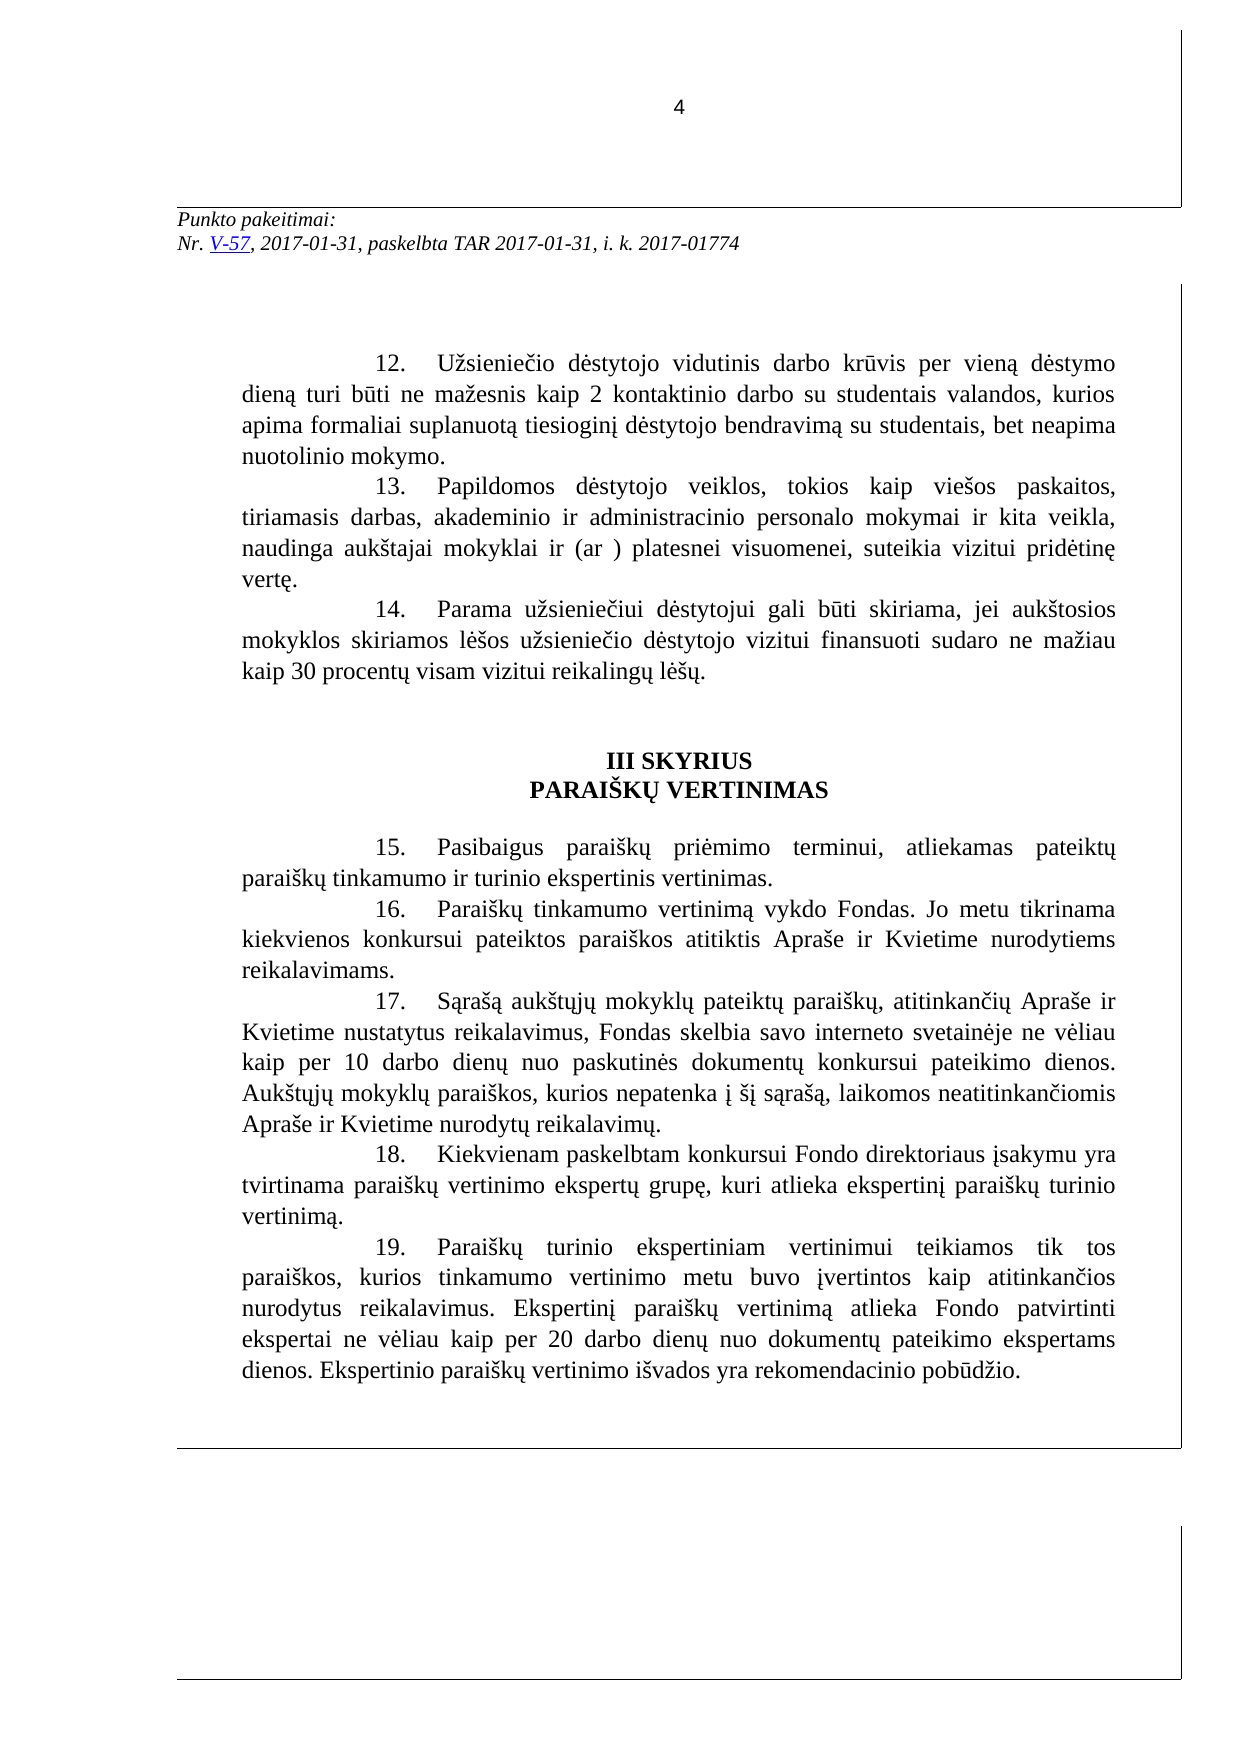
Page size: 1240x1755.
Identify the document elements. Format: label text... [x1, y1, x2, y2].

text 16. Paraiškų tinkamumo vertinimą vykdo Fondas. Jo metu tikrinama kiekvienos konkursui pateiktos paraiškos atitiktis Apraše ir Kvietime nurodytiems reikalavimams. [177, 829, 1181, 921]
text 19. Paraiškų turinio ekspertiniam vertinimui teikiamos tik tos paraiškos, kurios tinkamumo vertinimo metu buvo įvertintos kaip atitinkančios nurodytus reikalavimus. Ekspertinį paraiškų vertinimą atlieka Fondo patvirtinti ekspertai ne vėliau kaip per 20 darbo dienų nuo dokumentų pateikimo ekspertams dienos. Ekspertinio paraiškų vertinimo išvados yra rekomendacinio pobūdžio. [177, 1167, 1181, 1448]
text 12. Užsieniečio dėstytojo vidutinis darbo krūvis per vieną dėstymo dieną turi būti ne mažesnis kaip 2 kontaktinio darbo su studentais valandos, kurios apima formaliai suplanuotą tiesioginį dėstytojo bendravimą su studentais, bet neapima nuotolinio mokymo. [177, 284, 1181, 407]
text 14. Parama užsieniečiui dėstytojui gali būti skiriama, jei aukštosios mokyklos skiriamos lėšos užsieniečio dėstytojo vizitui finansuoti sudaro ne mažiau kaip 30 procentų visam vizitui reikalingų lėšų. [177, 530, 1181, 684]
text III SKYRIUS [177, 746, 1181, 775]
text PARAIŠKŲ VERTINIMAS [177, 775, 1181, 803]
text Nr. V-57, 2017-01-31, paskelbta TAR 2017-01-31, i. k. 2017-01774 [177, 231, 1181, 255]
text 13. Papildomos dėstytojo veiklos, tokios kaip viešos paskaitos, tiriamasis darbas, akademinio ir administracinio personalo mokymai ir kita veikla, naudinga aukštajai mokyklai ir (ar ) platesnei visuomenei, suteikia vizitui pridėtinę vertę. [177, 407, 1181, 530]
text Punkto pakeitimai: [177, 207, 1181, 231]
text 17. Sąrašą aukštųjų mokyklų pateiktų paraiškų, atitinkančių Apraše ir Kvietime nustatytus reikalavimus, Fondas skelbia savo interneto svetainėje ne vėliau kaip per 10 darbo dienų nuo paskutinės dokumentų konkursui pateikimo dienos. Aukštųjų mokyklų paraiškos, kurios nepatenka į šį sąrašą, laikomos neatitinkančiomis Apraše ir Kvietime nurodytų reikalavimų. [177, 921, 1181, 1075]
text 18. Kiekvienam paskelbtam konkursui Fondo direktoriaus įsakymu yra tvirtinama paraiškų vertinimo ekspertų grupę, kuri atlieka ekspertinį paraiškų turinio vertinimą. [177, 1075, 1181, 1167]
